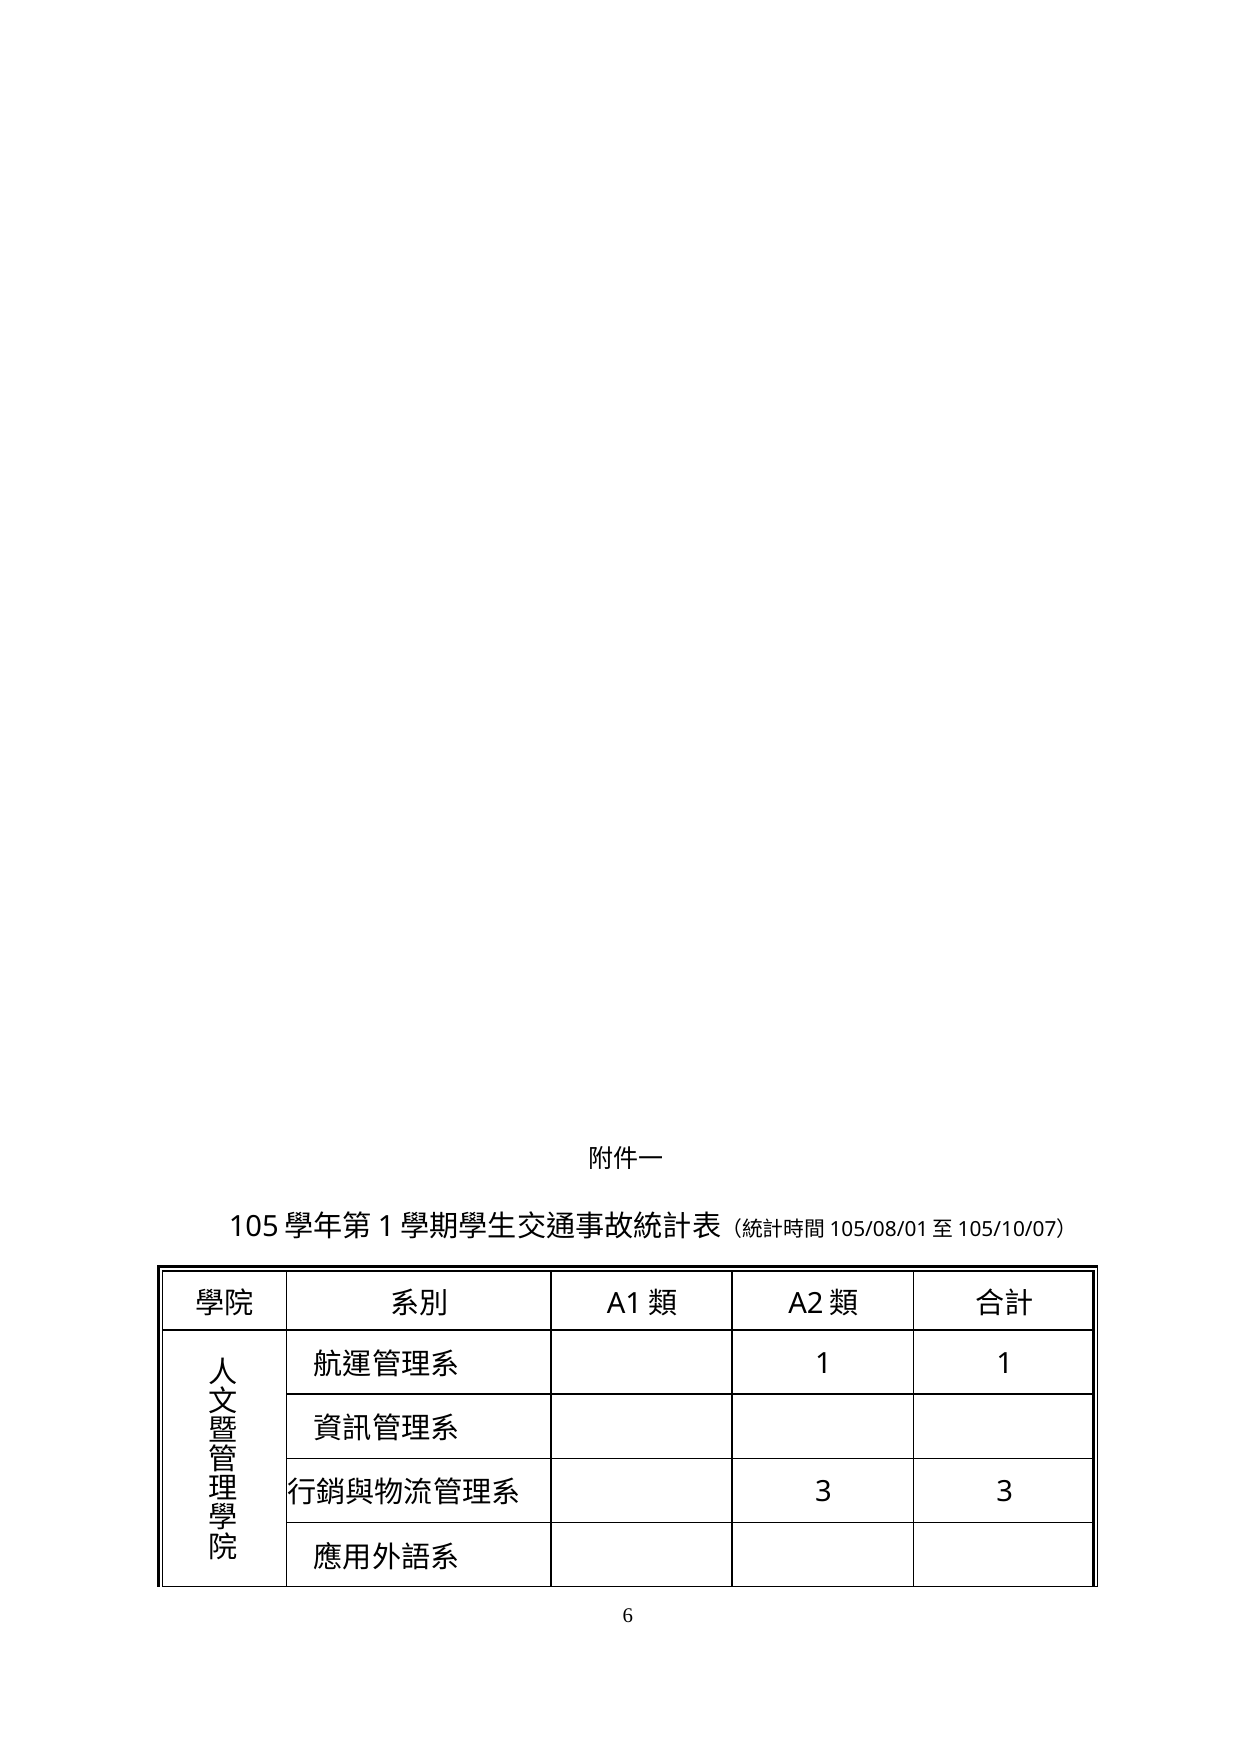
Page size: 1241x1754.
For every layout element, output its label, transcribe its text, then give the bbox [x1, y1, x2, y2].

table_cell 應用外語系 [287, 1523, 550, 1586]
text 附件一 [89, 1138, 1167, 1176]
table_cell 1 [914, 1331, 1092, 1393]
table_header 學院 [163, 1272, 286, 1329]
table_cell 行銷與物流管理系 [287, 1459, 550, 1521]
table_cell 航運管理系 [287, 1331, 550, 1393]
table_cell 3 [914, 1459, 1092, 1521]
text 105學年第1學期學生交通事故統計表（統計時間105/08/01至105/10/07） [139, 1194, 1167, 1246]
table_header A1類 [552, 1272, 731, 1329]
table_cell [733, 1395, 913, 1457]
table_cell 資訊管理系 [287, 1395, 550, 1457]
table_header 合計 [914, 1272, 1092, 1329]
table_cell 人文暨管理學院 [163, 1331, 286, 1586]
table_cell 3 [733, 1459, 913, 1521]
table_cell 1 [733, 1331, 913, 1393]
table_cell [552, 1459, 731, 1521]
table_cell [552, 1331, 731, 1393]
table_cell [914, 1395, 1092, 1457]
table_header 系別 [287, 1272, 550, 1329]
table_header A2類 [733, 1272, 913, 1329]
table_cell [552, 1395, 731, 1457]
table_cell [914, 1523, 1092, 1586]
table_cell [552, 1523, 731, 1586]
table_cell [733, 1523, 913, 1586]
